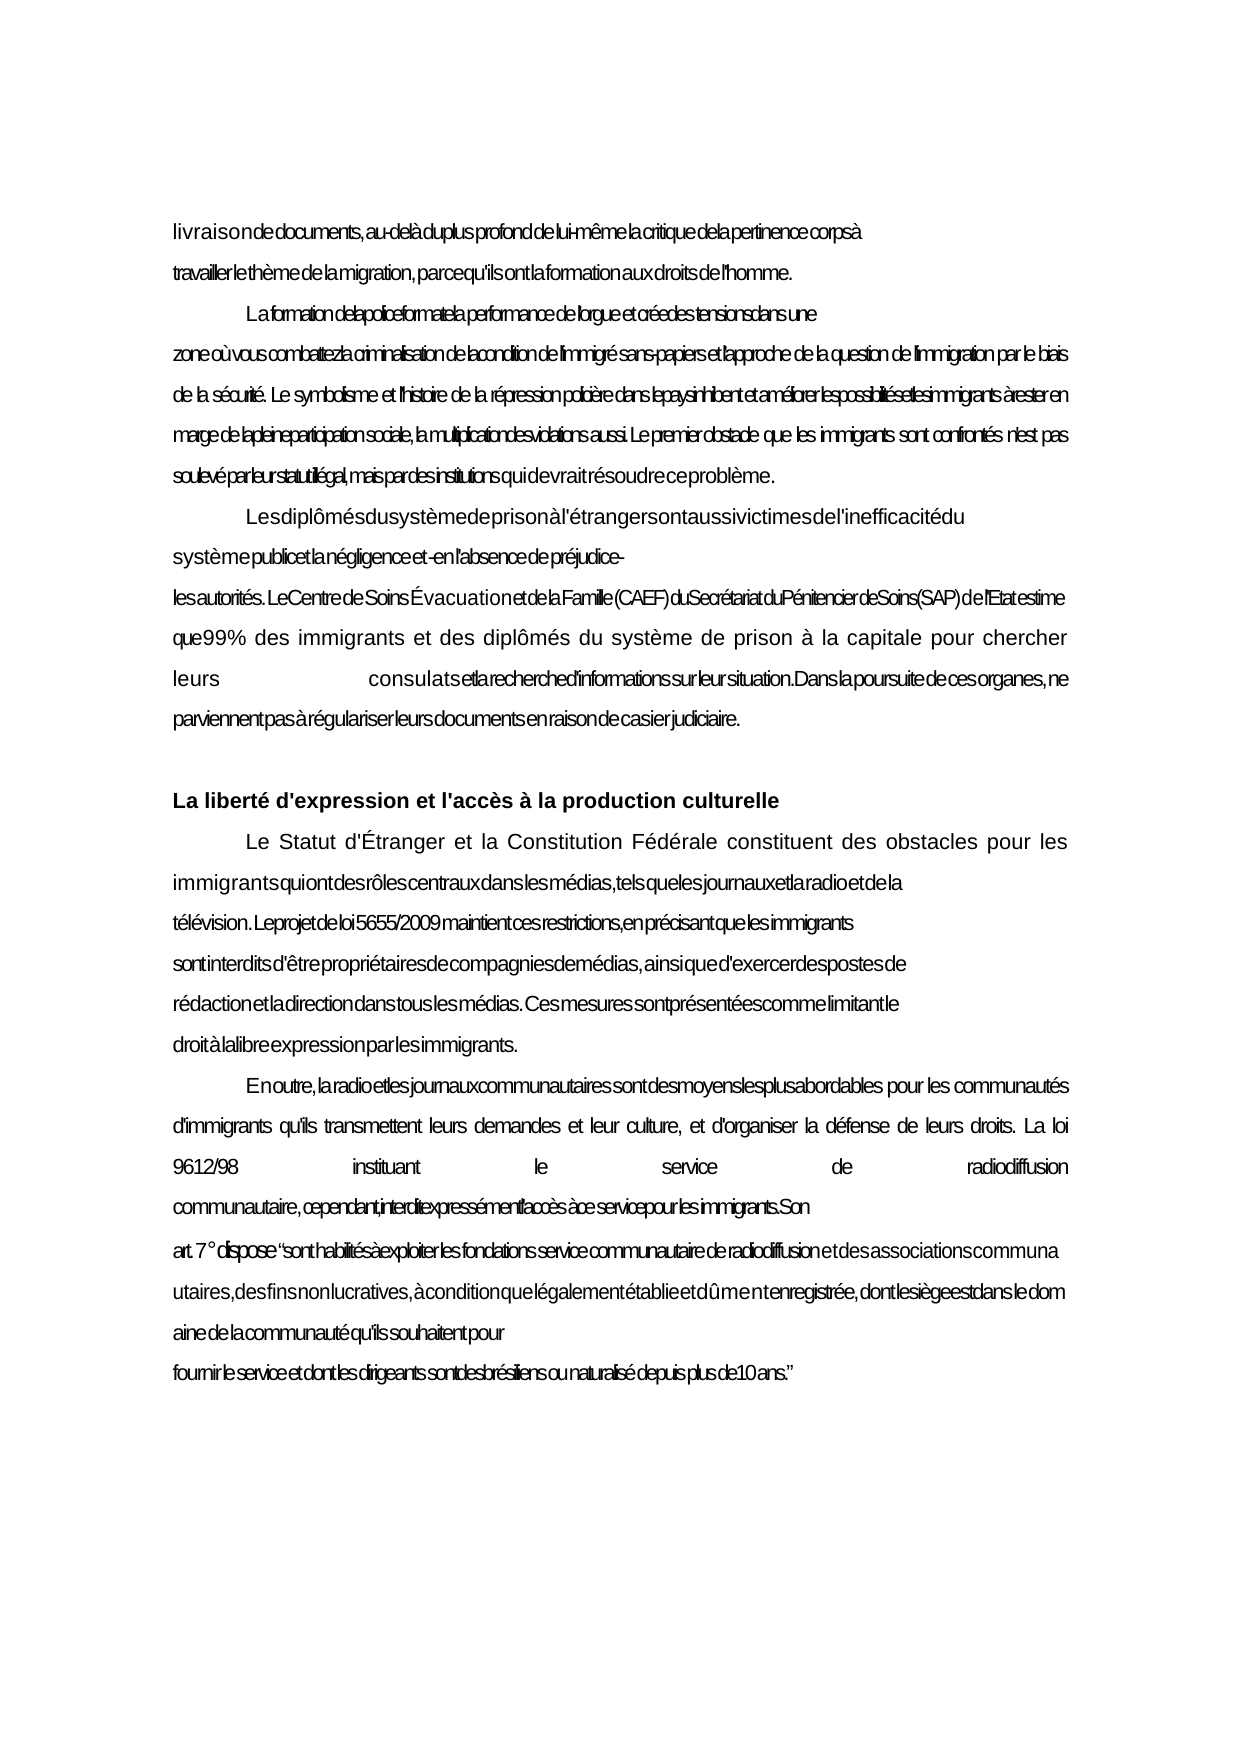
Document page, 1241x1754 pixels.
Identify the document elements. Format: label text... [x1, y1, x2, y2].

text livraisondedocuments,au-delàduplusprofonddelui-mêmelacritiquedelapertinencecorpsà travaillerlethèmedelamigration,parcequ'ilsontlaformationauxdroitsdel'homme. [172, 218, 1082, 285]
text Laformationdelapoliceformatelaperformancedel'orgueetcréedestensionsdansune zoneoùvouscombattezlacriminalisationdelaconditiondel'immigrésans-papiersetl'approche de la question de l'immigration par le biais de la sécurité. Le symbolisme et l'histoire de la répressionpolicièredanslepaysinhibentetaméliorerlespossibilitésetlesimmigrantsàresteren margedelapleineparticipationsociale,lamultiplicationdesviolationsaussi.Lepremierobstacle que les immigrants sont confrontés n'est pas soulevé par leur statut illégal, mais par des institutionsquidevraitrésoudreceproblème. [172, 301, 1069, 488]
text Le Statut d'Étranger et la Constitution Fédérale constituent des obstacles pour les immigrantsquiontdesrôlescentrauxdanslesmédias,telsquelesjournauxetlaradioetdela télévision.Leprojetdeloi5655/2009maintientcesrestrictions,enprécisantquelesimmigrants sontinterditsd'êtrepropriétairesdecompagniesdemédias,ainsiqued'exercerdespostesde rédactionetladirectiondanstouslesmédias.Cesmesuressontprésentéescommelimitantle droitàlalibreexpressionparlesimmigrants. [172, 829, 1069, 1057]
subtitle La liberté d'expression et l'accès à la production culturelle [172, 788, 1082, 813]
text Lesdiplômésdusystèmedeprisonàl'étrangersontaussivictimesdel'inefficacitédu systèmepublicetlanégligenceet-enl'absencedepréjudice-lesautorités.LeCentredeSoinsÉvacuationetdelaFamille(CAEF)duSecrétariatduPénitencierdeSoins(SAP)del'Etatestimeque99% des immigrants et des diplômés du système de prison à la capitale pour chercher leurs consulatsetlarecherched'informationssurleursituation.Danslapoursuitedecesorganes,ne parviennentpasàrégulariserleursdocumentsenraisondecasierjudiciaire. [172, 504, 1070, 731]
text Enoutre,laradioetlesjournauxcommunautairessontdesmoyenslesplusabordables pour les communautés d'immigrants qu'ils transmettent leurs demandes et leur culture, et d'organiser la défense de leurs droits. La loi 9612/98 instituant le service de radiodiffusion communautaire,cependant,interditexpressémentl'accèsàceservicepourlesimmigrants.Son art.7°dispose“sonthabilitésàexploiterlesfondationsservicecommunautairederadiodiffusionetdesassociationscommunautaires,desfinsnonlucratives,àconditionquelégalementétablieetdûmentenregistrée,dontlesiègeestdansledomainedelacommunautéqu'ilssouhaitentpour fournirleserviceetdontlesdirigeantssontdesbrésiliensounaturalisédepuisplusde10ans.” [172, 1073, 1070, 1385]
